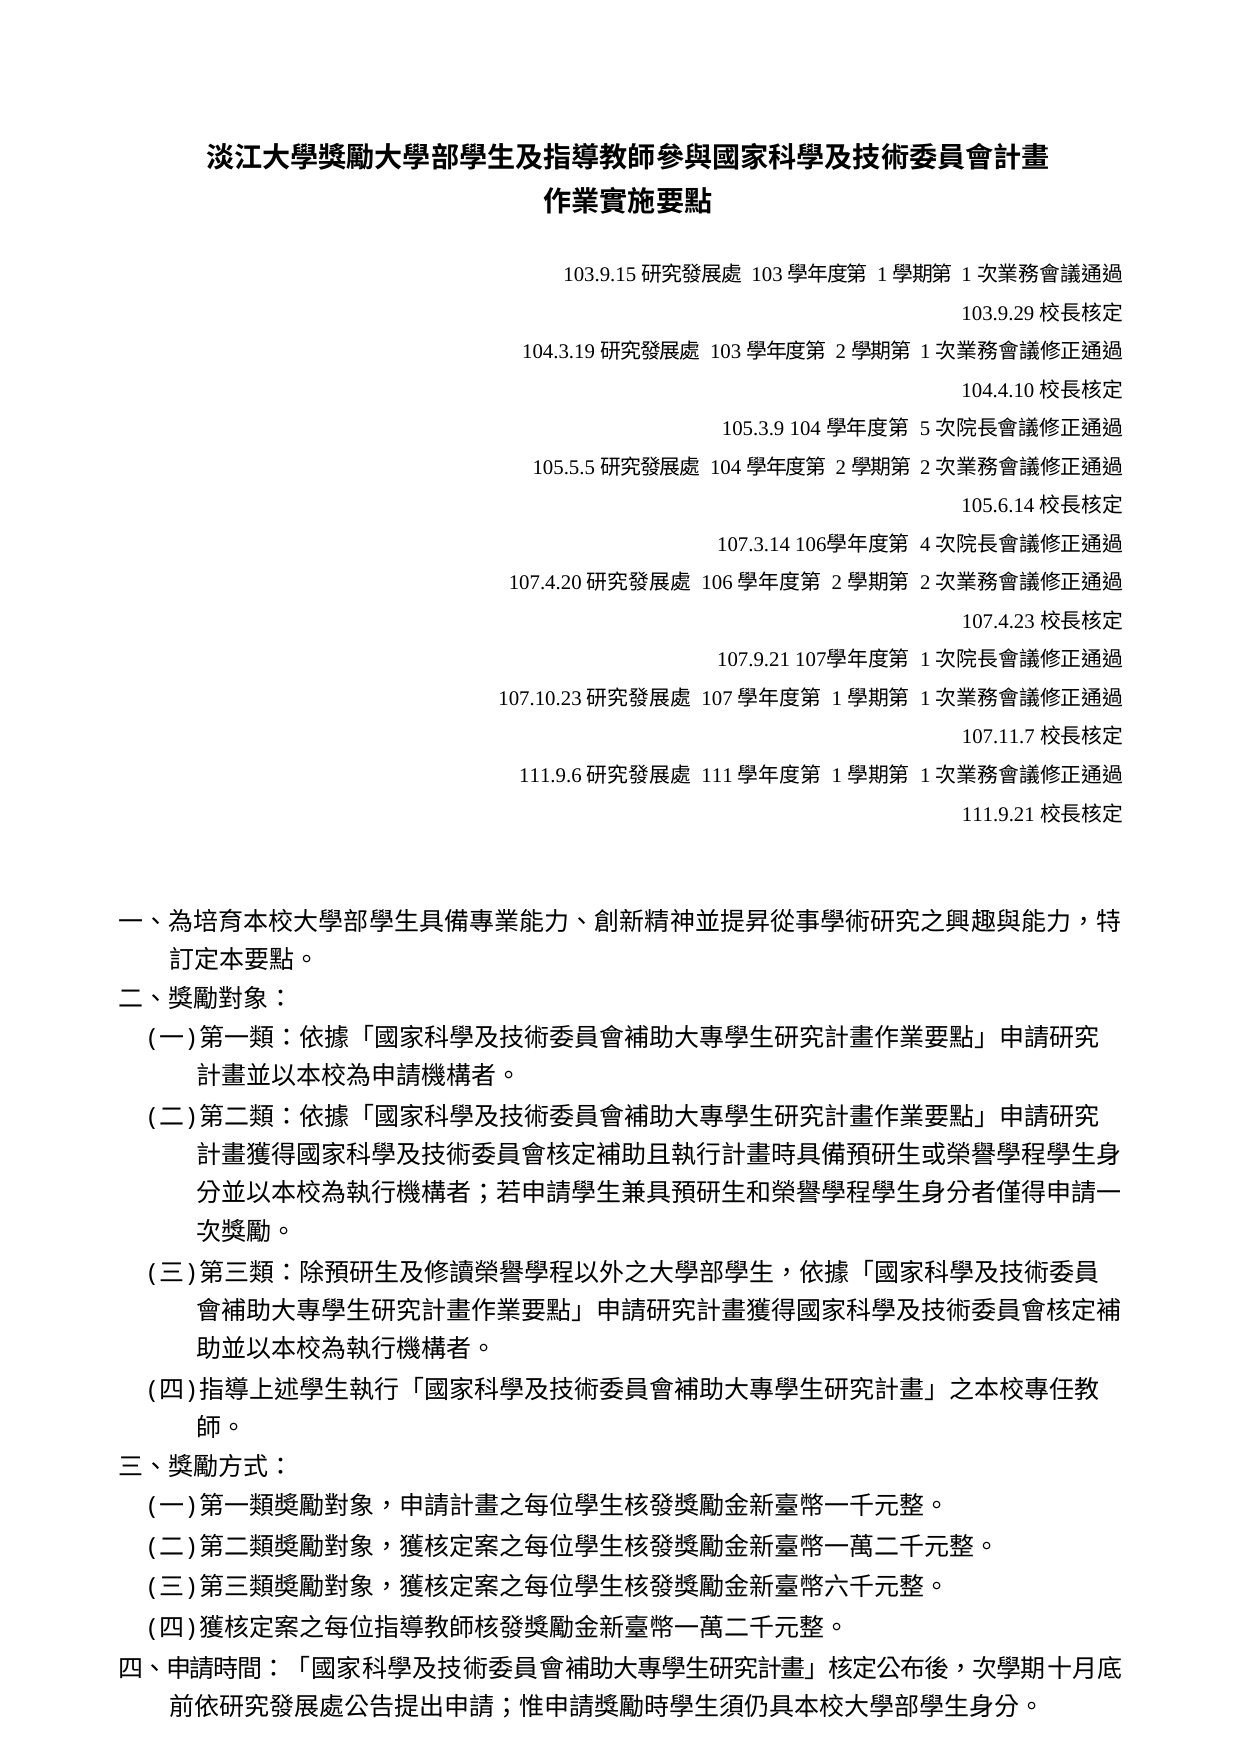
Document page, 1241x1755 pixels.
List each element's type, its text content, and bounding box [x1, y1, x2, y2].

text (三)第三類：除預研生及修讀榮譽學程以外之大學部學生，依據「國家科學及技術委員會補助大專學生研究計畫作業要點」申請研究計畫獲得國家科學及技術委員會核定補助並以本校為執行機構者。 [144, 1252, 1122, 1365]
text 一、為培育本校大學部學生具備專業能力、創新精神並提昇從事學術研究之興趣與能力，特訂定本要點。 [118, 901, 1122, 976]
text 105.3.9 104 學年度第 5 次院長會議修正通過 [106, 411, 1123, 442]
text 107.11.7 校長核定 [106, 720, 1123, 750]
text 107.9.21 107學年度第 1 次院長會議修正通過 [106, 643, 1123, 673]
text 105.6.14 校長核定 [106, 488, 1123, 519]
text (二)第二類奬勵對象，獲核定案之每位學生核發獎勵金新臺幣一萬二千元整。 [144, 1526, 1122, 1562]
text 107.4.20 研究發展處 106 學年度第 2 學期第 2 次業務會議修正通過 [106, 566, 1123, 596]
text 111.9.21 校長核定 [106, 797, 1123, 827]
text 107.4.23 校長核定 [106, 604, 1123, 634]
text 105.5.5 研究發展處 104 學年度第 2 學期第 2 次業務會議修正通過 [106, 450, 1123, 480]
text (二)第二類：依據「國家科學及技術委員會補助大專學生研究計畫作業要點」申請研究計畫獲得國家科學及技術委員會核定補助且執行計畫時具備預研生或榮譽學程學生身分並以本校為執行機構者；若申請學生兼具預研生和榮譽學程學生身分者僅得申請一次獎勵。 [144, 1096, 1122, 1247]
text 四、申請時間：「國家科學及技術委員會補助大專學生研究計畫」核定公布後，次學期十月底前依研究發展處公告提出申請；惟申請獎勵時學生須仍具本校大學部學生身分。 [118, 1648, 1123, 1723]
text (一)第一類：依據「國家科學及技術委員會補助大專學生研究計畫作業要點」申請研究計畫並以本校為申請機構者。 [144, 1017, 1122, 1092]
subtitle 淡江大學獎勵大學部學生及指導教師參與國家科學及技術委員會計畫 [121, 135, 1134, 175]
text 107.3.14 106學年度第 4 次院長會議修正通過 [106, 527, 1123, 557]
text 二、獎勵對象： [118, 978, 1134, 1014]
text 103.9.29 校長核定 [106, 296, 1123, 326]
text (四)指導上述學生執行「國家科學及技術委員會補助大專學生研究計畫」之本校專任教師。 [144, 1369, 1122, 1444]
text 104.4.10 校長核定 [106, 373, 1123, 403]
text (三)第三類奬勵對象，獲核定案之每位學生核發獎勵金新臺幣六千元整。 [144, 1567, 1122, 1603]
text 111.9.6 研究發展處 111 學年度第 1 學期第 1 次業務會議修正通過 [106, 758, 1123, 788]
text 103.9.15 研究發展處 103 學年度第 1 學期第 1 次業務會議通過 [106, 257, 1123, 287]
text 107.10.23 研究發展處 107 學年度第 1 學期第 1 次業務會議修正通過 [106, 681, 1123, 711]
subtitle 作業實施要點 [121, 179, 1134, 219]
text (四)獲核定案之每位指導教師核發獎勵金新臺幣一萬二千元整。 [144, 1608, 1122, 1644]
text 三、獎勵方式： [118, 1446, 1134, 1483]
text 104.3.19 研究發展處 103 學年度第 2 學期第 1 次業務會議修正通過 [106, 334, 1123, 364]
text (一)第一類奬勵對象，申請計畫之每位學生核發獎勵金新臺幣一千元整。 [144, 1485, 1122, 1521]
